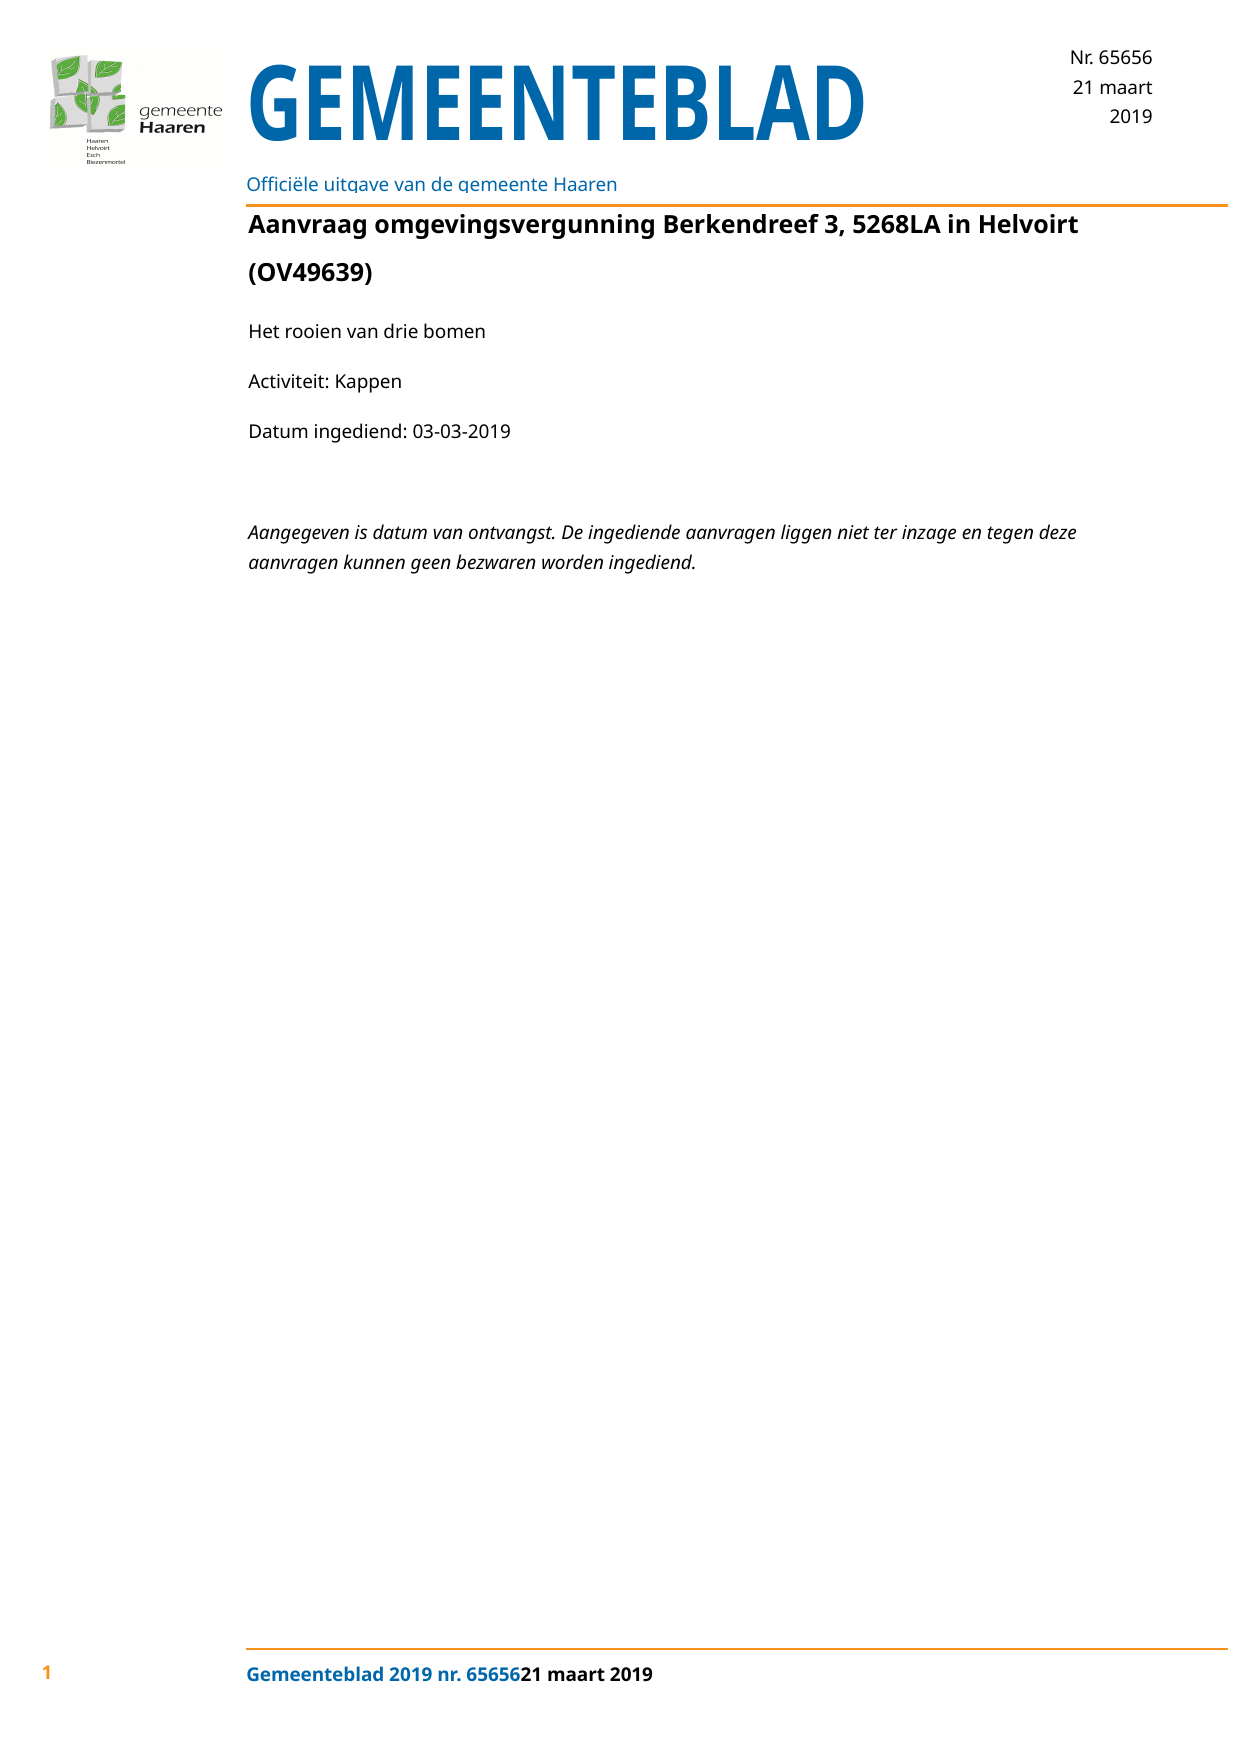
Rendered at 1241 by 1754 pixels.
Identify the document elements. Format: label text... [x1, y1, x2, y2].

text Aanvraag omgevingsvergunning Berkendreef 3, 5268LA in Helvoirt (OV49639) [248, 207, 1152, 288]
picture [41, 47, 231, 172]
text Datum ingediend: 03-03-2019 [248, 419, 1152, 444]
text Activiteit: Kappen [248, 368, 1152, 394]
text Aangegeven is datum van ontvangst. De ingediende aanvragen liggen niet ter inzage en tegen deze aanvragen kunnen geen bezwaren worden ingediend. [248, 519, 1152, 575]
text Het rooien van drie bomen [248, 318, 1152, 344]
